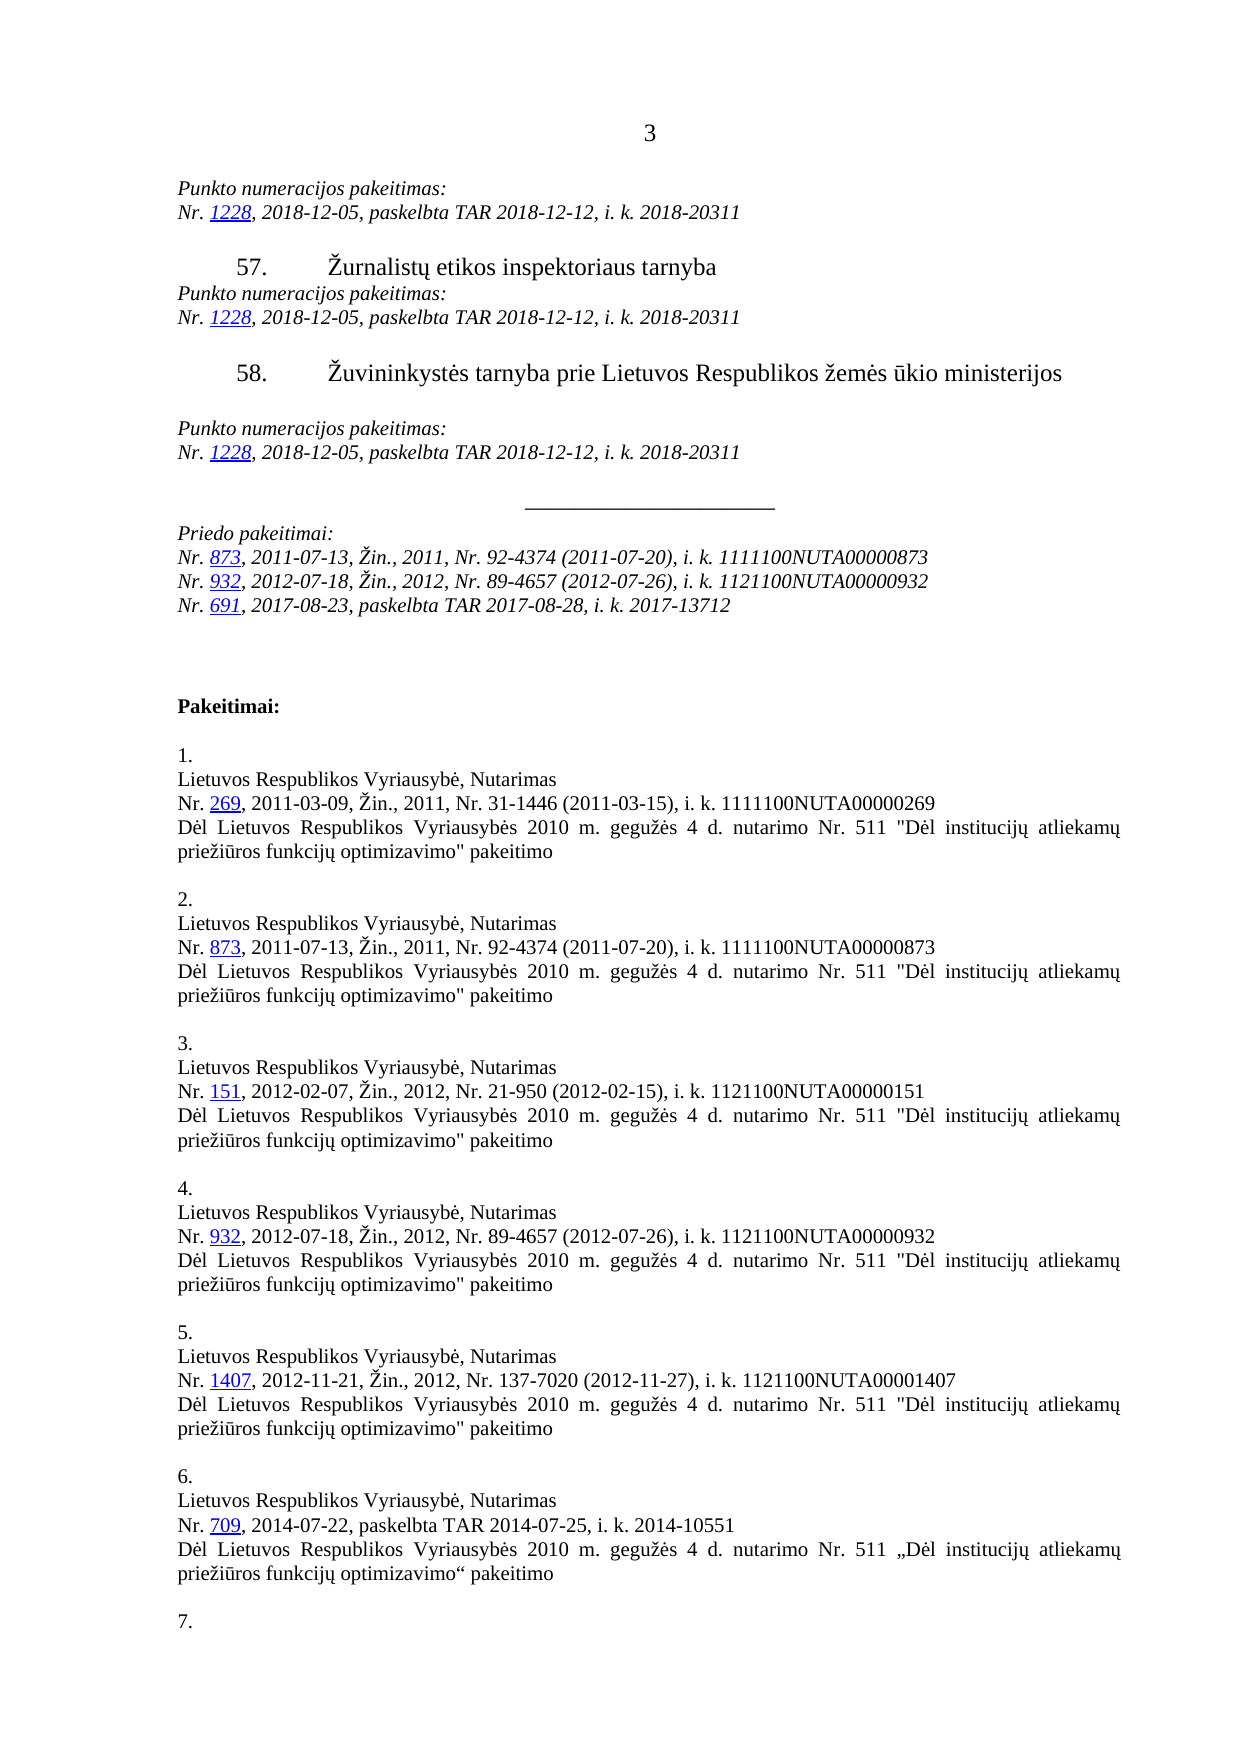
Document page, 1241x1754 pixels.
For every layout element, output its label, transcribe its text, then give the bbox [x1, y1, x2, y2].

text Nr. 873, 2011-07-13, Žin., 2011, Nr. 92-4374 (2011-07-20), i. k. 1111100NUTA00000873 [177, 935, 1122, 959]
text Nr. 932, 2012-07-18, Žin., 2012, Nr. 89-4657 (2012-07-26), i. k. 1121100NUTA00000932 [177, 569, 1122, 593]
text Nr. 691, 2017-08-23, paskelbta TAR 2017-08-28, i. k. 2017-13712 [177, 593, 1122, 617]
text Dėl Lietuvos Respublikos Vyriausybės 2010 m. gegužės 4 d. nutarimo Nr. 511 "Dėl institucijų atliekamų priežiūros funkcijų optimizavimo" pakeitimo [177, 1248, 1122, 1296]
text 57. Žurnalistų etikos inspektoriaus tarnyba [177, 252, 1122, 281]
text Pakeitimai: [177, 694, 1122, 718]
text Nr. 1228, 2018-12-05, paskelbta TAR 2018-12-12, i. k. 2018-20311 [177, 200, 1122, 224]
text Dėl Lietuvos Respublikos Vyriausybės 2010 m. gegužės 4 d. nutarimo Nr. 511 "Dėl institucijų atliekamų priežiūros funkcijų optimizavimo" pakeitimo [177, 1103, 1122, 1152]
text Nr. 151, 2012-02-07, Žin., 2012, Nr. 21-950 (2012-02-15), i. k. 1121100NUTA00000151 [177, 1079, 1122, 1103]
text Dėl Lietuvos Respublikos Vyriausybės 2010 m. gegužės 4 d. nutarimo Nr. 511 „Dėl institucijų atliekamų priežiūros funkcijų optimizavimo“ pakeitimo [177, 1537, 1122, 1585]
text –––––––––––––––––––– [177, 492, 1122, 521]
text Dėl Lietuvos Respublikos Vyriausybės 2010 m. gegužės 4 d. nutarimo Nr. 511 "Dėl institucijų atliekamų priežiūros funkcijų optimizavimo" pakeitimo [177, 815, 1122, 863]
text 3. [177, 1031, 1122, 1055]
text Nr. 1228, 2018-12-05, paskelbta TAR 2018-12-12, i. k. 2018-20311 [177, 305, 1122, 329]
text 2. [177, 887, 1122, 911]
text 1. [177, 742, 1122, 767]
text Lietuvos Respublikos Vyriausybė, Nutarimas [177, 1200, 1122, 1224]
text Lietuvos Respublikos Vyriausybė, Nutarimas [177, 1055, 1122, 1079]
text Nr. 932, 2012-07-18, Žin., 2012, Nr. 89-4657 (2012-07-26), i. k. 1121100NUTA00000932 [177, 1224, 1122, 1248]
text Nr. 1407, 2012-11-21, Žin., 2012, Nr. 137-7020 (2012-11-27), i. k. 1121100NUTA00001407 [177, 1368, 1122, 1392]
text Punkto numeracijos pakeitimas: [177, 176, 1122, 200]
text Punkto numeracijos pakeitimas: [177, 416, 1122, 440]
text Nr. 1228, 2018-12-05, paskelbta TAR 2018-12-12, i. k. 2018-20311 [177, 440, 1122, 464]
text Lietuvos Respublikos Vyriausybė, Nutarimas [177, 1344, 1122, 1368]
text 58. Žuvininkystės tarnyba prie Lietuvos Respublikos žemės ūkio ministerijos [177, 358, 1122, 387]
text Nr. 709, 2014-07-22, paskelbta TAR 2014-07-25, i. k. 2014-10551 [177, 1512, 1122, 1537]
text Nr. 873, 2011-07-13, Žin., 2011, Nr. 92-4374 (2011-07-20), i. k. 1111100NUTA00000873 [177, 545, 1122, 569]
text 6. [177, 1464, 1122, 1488]
text Punkto numeracijos pakeitimas: [177, 281, 1122, 305]
text Dėl Lietuvos Respublikos Vyriausybės 2010 m. gegužės 4 d. nutarimo Nr. 511 "Dėl institucijų atliekamų priežiūros funkcijų optimizavimo" pakeitimo [177, 1392, 1122, 1440]
text Lietuvos Respublikos Vyriausybė, Nutarimas [177, 1488, 1122, 1512]
text Lietuvos Respublikos Vyriausybė, Nutarimas [177, 911, 1122, 935]
text Priedo pakeitimai: [177, 521, 1122, 545]
text 7. [177, 1609, 1122, 1633]
text Nr. 269, 2011-03-09, Žin., 2011, Nr. 31-1446 (2011-03-15), i. k. 1111100NUTA00000269 [177, 791, 1122, 815]
text Dėl Lietuvos Respublikos Vyriausybės 2010 m. gegužės 4 d. nutarimo Nr. 511 "Dėl institucijų atliekamų priežiūros funkcijų optimizavimo" pakeitimo [177, 959, 1122, 1007]
text 4. [177, 1176, 1122, 1200]
text Lietuvos Respublikos Vyriausybė, Nutarimas [177, 767, 1122, 791]
text 5. [177, 1320, 1122, 1344]
